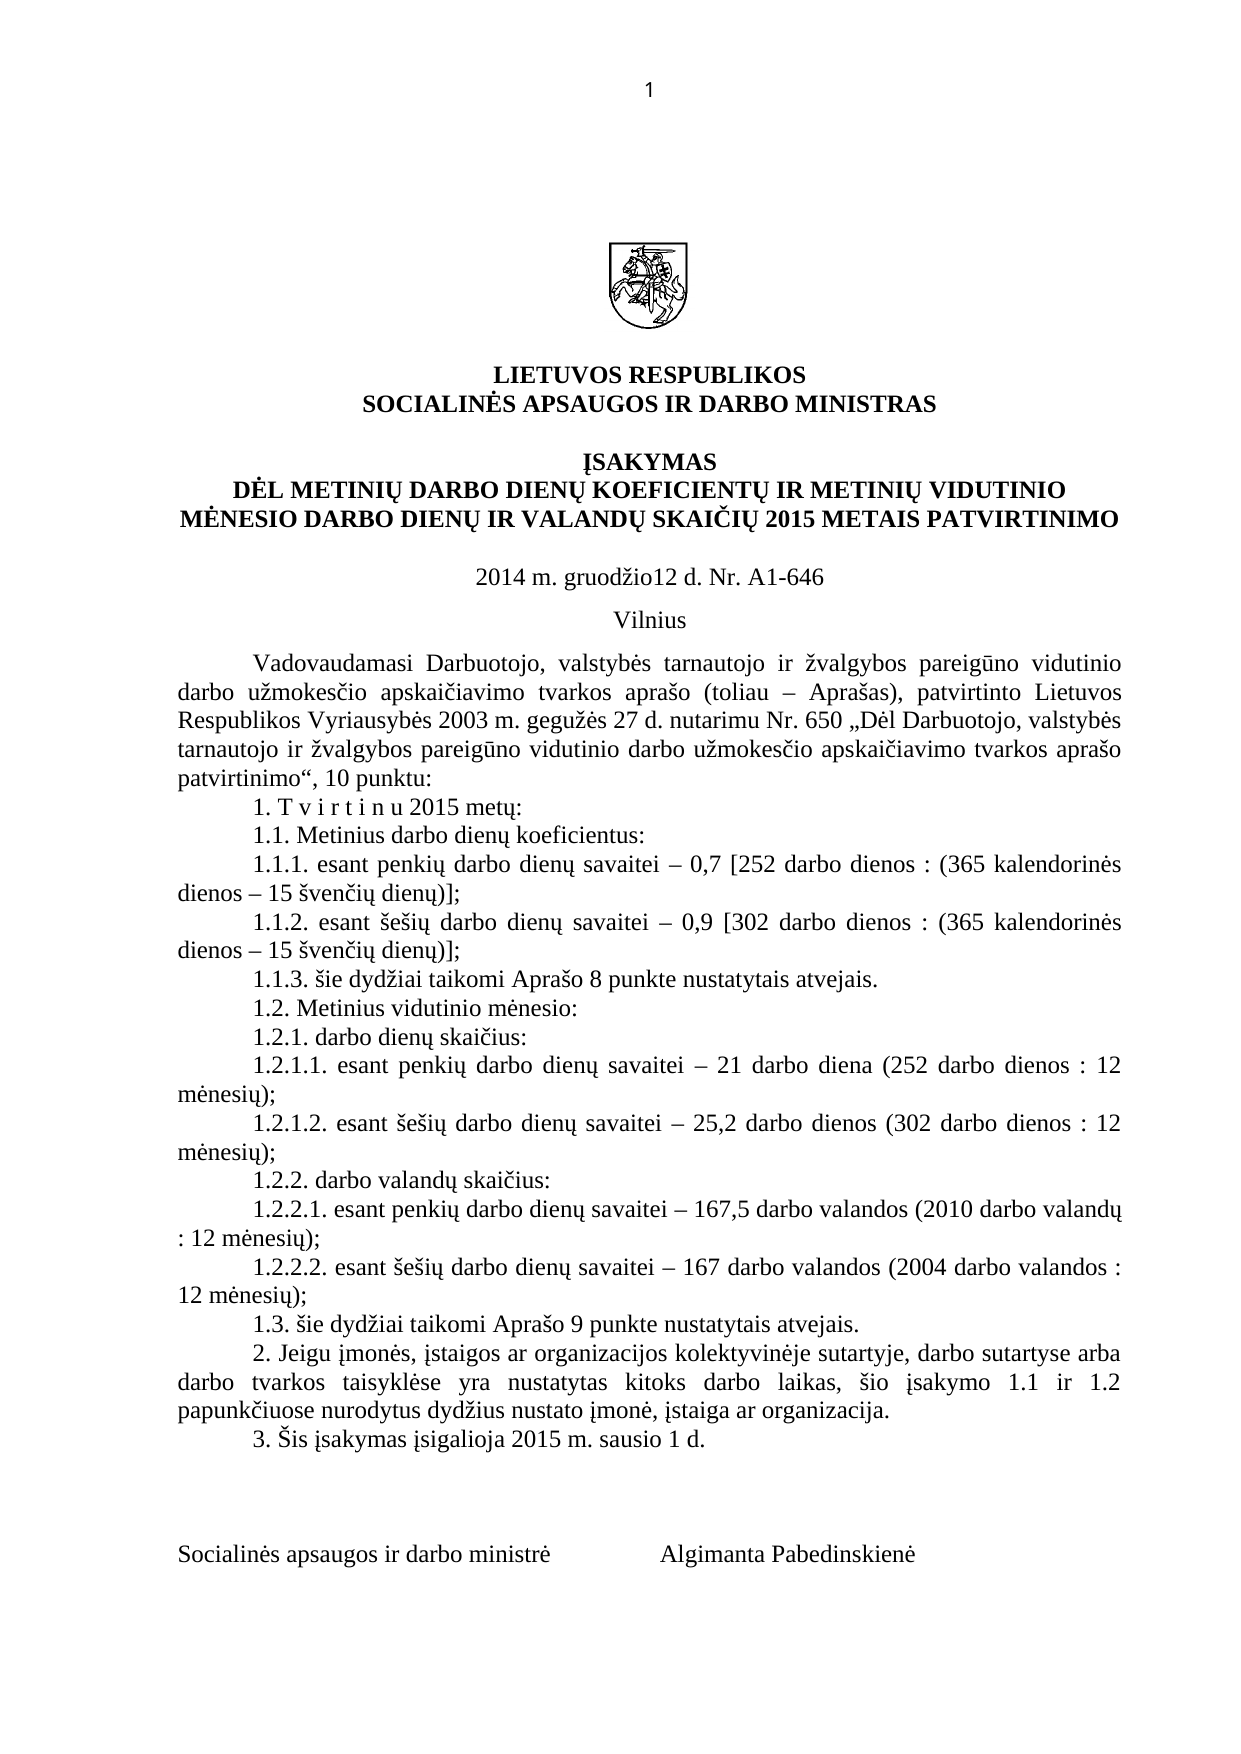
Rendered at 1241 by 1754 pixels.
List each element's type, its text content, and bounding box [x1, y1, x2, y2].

text 1.2.1. darbo dienų skaičius: [177, 1022, 1122, 1050]
text 1.2.2.2. esant šešių darbo dienų savaitei – 167 darbo valandos (2004 darbo valandos : 12 mėnesių); [177, 1252, 1122, 1309]
text 1.2.1.2. esant šešių darbo dienų savaitei – 25,2 darbo dienos (302 darbo dienos : 12 mėnesių); [177, 1108, 1122, 1165]
text 1.2.2. darbo valandų skaičius: [177, 1165, 1122, 1194]
text LIETUVOS RESPUBLIKOS [177, 360, 1122, 389]
text 1.2.2.1. esant penkių darbo dienų savaitei – 167,5 darbo valandos (2010 darbo valandų : 12 mėnesių); [177, 1194, 1122, 1252]
text 2. Jeigu įmonės, įstaigos ar organizacijos kolektyvinėje sutartyje, darbo sutartyse arba darbo tvarkos taisyklėse yra nustatytas kitoks darbo laikas, šio įsakymo 1.1 ir 1.2 papunkčiuose nurodytus dydžius nustato įmonė, įstaiga ar organizacija. [177, 1338, 1122, 1424]
text 1.3. šie dydžiai taikomi Aprašo 9 punkte nustatytais atvejais. [177, 1309, 1122, 1338]
text Vilnius [177, 605, 1122, 633]
text SOCIALINĖS APSAUGOS IR DARBO MINISTRAS [177, 389, 1122, 418]
text 1. T v i r t i n u 2015 metų: [177, 792, 1122, 820]
text 2014 m. gruodžio12 d. Nr. A1-646 [177, 562, 1122, 590]
text 1.2. Metinius vidutinio mėnesio: [177, 993, 1122, 1022]
text DĖL METINIŲ DARBO DIENŲ KOEFICIENTŲ IR METINIŲ VIDUTINIO MĖNESIO DARBO DIENŲ IR VALANDŲ SKAIČIŲ 2015 METAIS PATVIRTINIMO [177, 475, 1122, 533]
text Socialinės apsaugos ir darbo ministrė Algimanta Pabedinskienė [177, 1539, 1122, 1568]
text 1.1.2. esant šešių darbo dienų savaitei – 0,9 [302 darbo dienos : (365 kalendorinės dienos – 15 švenčių dienų)]; [177, 907, 1122, 964]
text 3. Šis įsakymas įsigalioja 2015 m. sausio 1 d. [177, 1424, 1122, 1453]
text ĮSAKYMAS [177, 447, 1122, 475]
text 1.1.3. šie dydžiai taikomi Aprašo 8 punkte nustatytais atvejais. [177, 964, 1122, 993]
text 1.2.1.1. esant penkių darbo dienų savaitei – 21 darbo diena (252 darbo dienos : 12 mėnesių); [177, 1050, 1122, 1108]
text Vadovaudamasi Darbuotojo, valstybės tarnautojo ir žvalgybos pareigūno vidutinio darbo užmokesčio apskaičiavimo tvarkos aprašo (toliau – Aprašas), patvirtinto Lietuvos Respublikos Vyriausybės 2003 m. gegužės 27 d. nutarimu Nr. 650 „Dėl Darbuotojo, valstybės tarnautojo ir žvalgybos pareigūno vidutinio darbo užmokesčio apskaičiavimo tvarkos aprašo patvirtinimo“, 10 punktu: [177, 648, 1122, 792]
text 1.1.1. esant penkių darbo dienų savaitei – 0,7 [252 darbo dienos : (365 kalendorinės dienos – 15 švenčių dienų)]; [177, 849, 1122, 907]
text 1.1. Metinius darbo dienų koeficientus: [177, 820, 1122, 849]
